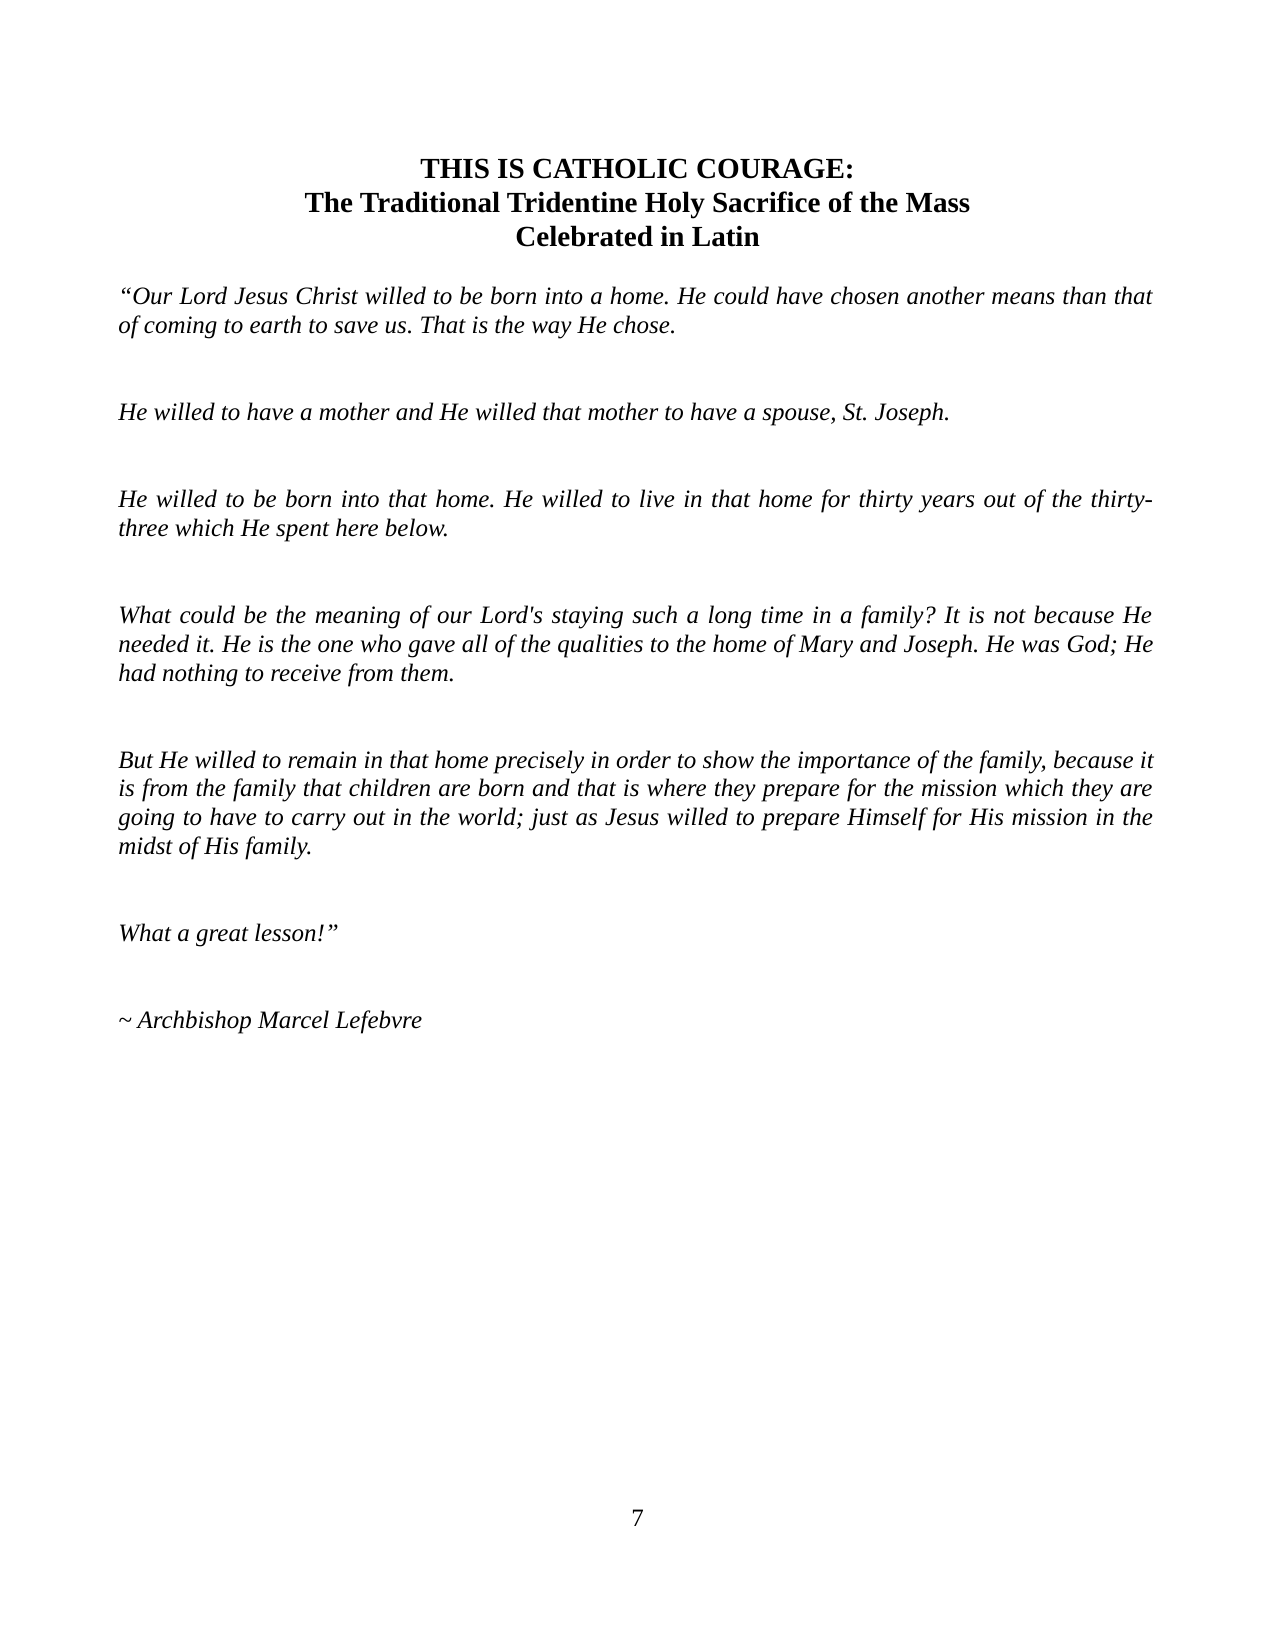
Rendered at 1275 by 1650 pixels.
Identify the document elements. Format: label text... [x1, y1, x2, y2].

text What could be the meaning of our Lord's staying such a long time in a family? It is not because He needed it. He is the one who gave all of the qualities to the home of Mary and Joseph. He was God; He had nothing to receive from them. [118, 600, 1157, 686]
text ~ Archbishop Marcel Lefebvre [118, 1005, 1157, 1034]
text He willed to be born into that home. He willed to live in that home for thirty years out of the thirty-three which He spent here below. [118, 484, 1157, 542]
text What a great lesson!” [118, 918, 1157, 947]
text The Traditional Tridentine Holy Sacrifice of the Mass [118, 185, 1157, 219]
text “Our Lord Jesus Christ willed to be born into a home. He could have chosen another means than that of coming to earth to save us. That is the way He chose. [118, 281, 1157, 339]
text But He willed to remain in that home precisely in order to show the importance of the family, because it is from the family that children are born and that is where they prepare for the mission which they are going to have to carry out in the world; just as Jesus willed to prepare Himself for His mission in the midst of His family. [118, 745, 1157, 860]
text THIS IS CATHOLIC COURAGE: [118, 152, 1157, 185]
text He willed to have a mother and He willed that mother to have a spouse, St. Joseph. [118, 397, 1157, 426]
text Celebrated in Latin [118, 219, 1157, 252]
